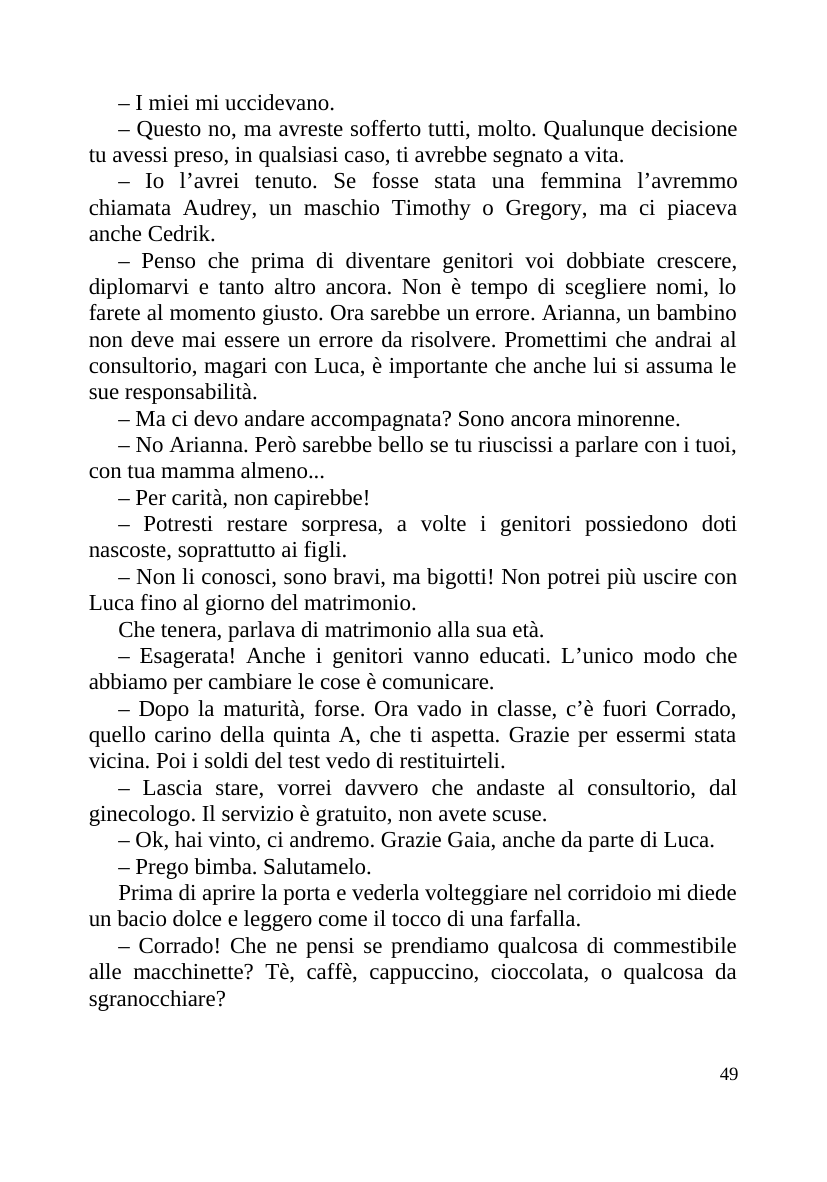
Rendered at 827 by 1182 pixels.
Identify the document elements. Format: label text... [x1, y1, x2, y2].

text – I miei mi uccidevano. [88, 88, 738, 115]
text – Ok, hai vinto, ci andremo. Grazie Gaia, anche da parte di Luca. [88, 826, 738, 853]
text – Penso che prima di diventare genitori voi dobbiate crescere, diplomarvi e tanto altro ancora. Non è tempo di scegliere nomi, lo farete al momento giusto. Ora sarebbe un errore. Arianna, un bambino non deve mai essere un errore da risolvere. Promettimi che andrai al consultorio, magari con Luca, è importante che anche lui si assuma le sue responsabilità. [88, 247, 738, 405]
text – Lascia stare, vorrei davvero che andaste al consultorio, dal ginecologo. Il servizio è gratuito, non avete scuse. [88, 774, 738, 826]
text – No Arianna. Però sarebbe bello se tu riuscissi a parlare con i tuoi, con tua mamma almeno... [88, 431, 738, 484]
text – Ma ci devo andare accompagnata? Sono ancora minorenne. [88, 405, 738, 431]
text Che tenera, parlava di matrimonio alla sua età. [88, 616, 738, 642]
text – Io l’avrei tenuto. Se fosse stata una femmina l’avremmo chiamata Audrey, un maschio Timothy o Gregory, ma ci piaceva anche Cedrik. [88, 168, 738, 247]
text – Esagerata! Anche i genitori vanno educati. L’unico modo che abbiamo per cambiare le cose è comunicare. [88, 642, 738, 695]
text – Dopo la maturità, forse. Ora vado in classe, c’è fuori Corrado, quello carino della quinta A, che ti aspetta. Grazie per essermi stata vicina. Poi i soldi del test vedo di restituirteli. [88, 695, 738, 774]
text – Potresti restare sorpresa, a volte i genitori possiedono doti nascoste, soprattutto ai figli. [88, 510, 738, 563]
text – Prego bimba. Salutamelo. [88, 853, 738, 879]
text – Non li conosci, sono bravi, ma bigotti! Non potrei più uscire con Luca fino al giorno del matrimonio. [88, 563, 738, 616]
text – Questo no, ma avreste sofferto tutti, molto. Qualunque decisione tu avessi preso, in qualsiasi caso, ti avrebbe segnato a vita. [88, 115, 738, 168]
text – Corrado! Che ne pensi se prendiamo qualcosa di commestibile alle macchinette? Tè, caffè, cappuccino, cioccolata, o qualcosa da sgranocchiare? [88, 932, 738, 1011]
text Prima di aprire la porta e vederla volteggiare nel corridoio mi diede un bacio dolce e leggero come il tocco di una farfalla. [88, 879, 738, 932]
text – Per carità, non capirebbe! [88, 484, 738, 510]
